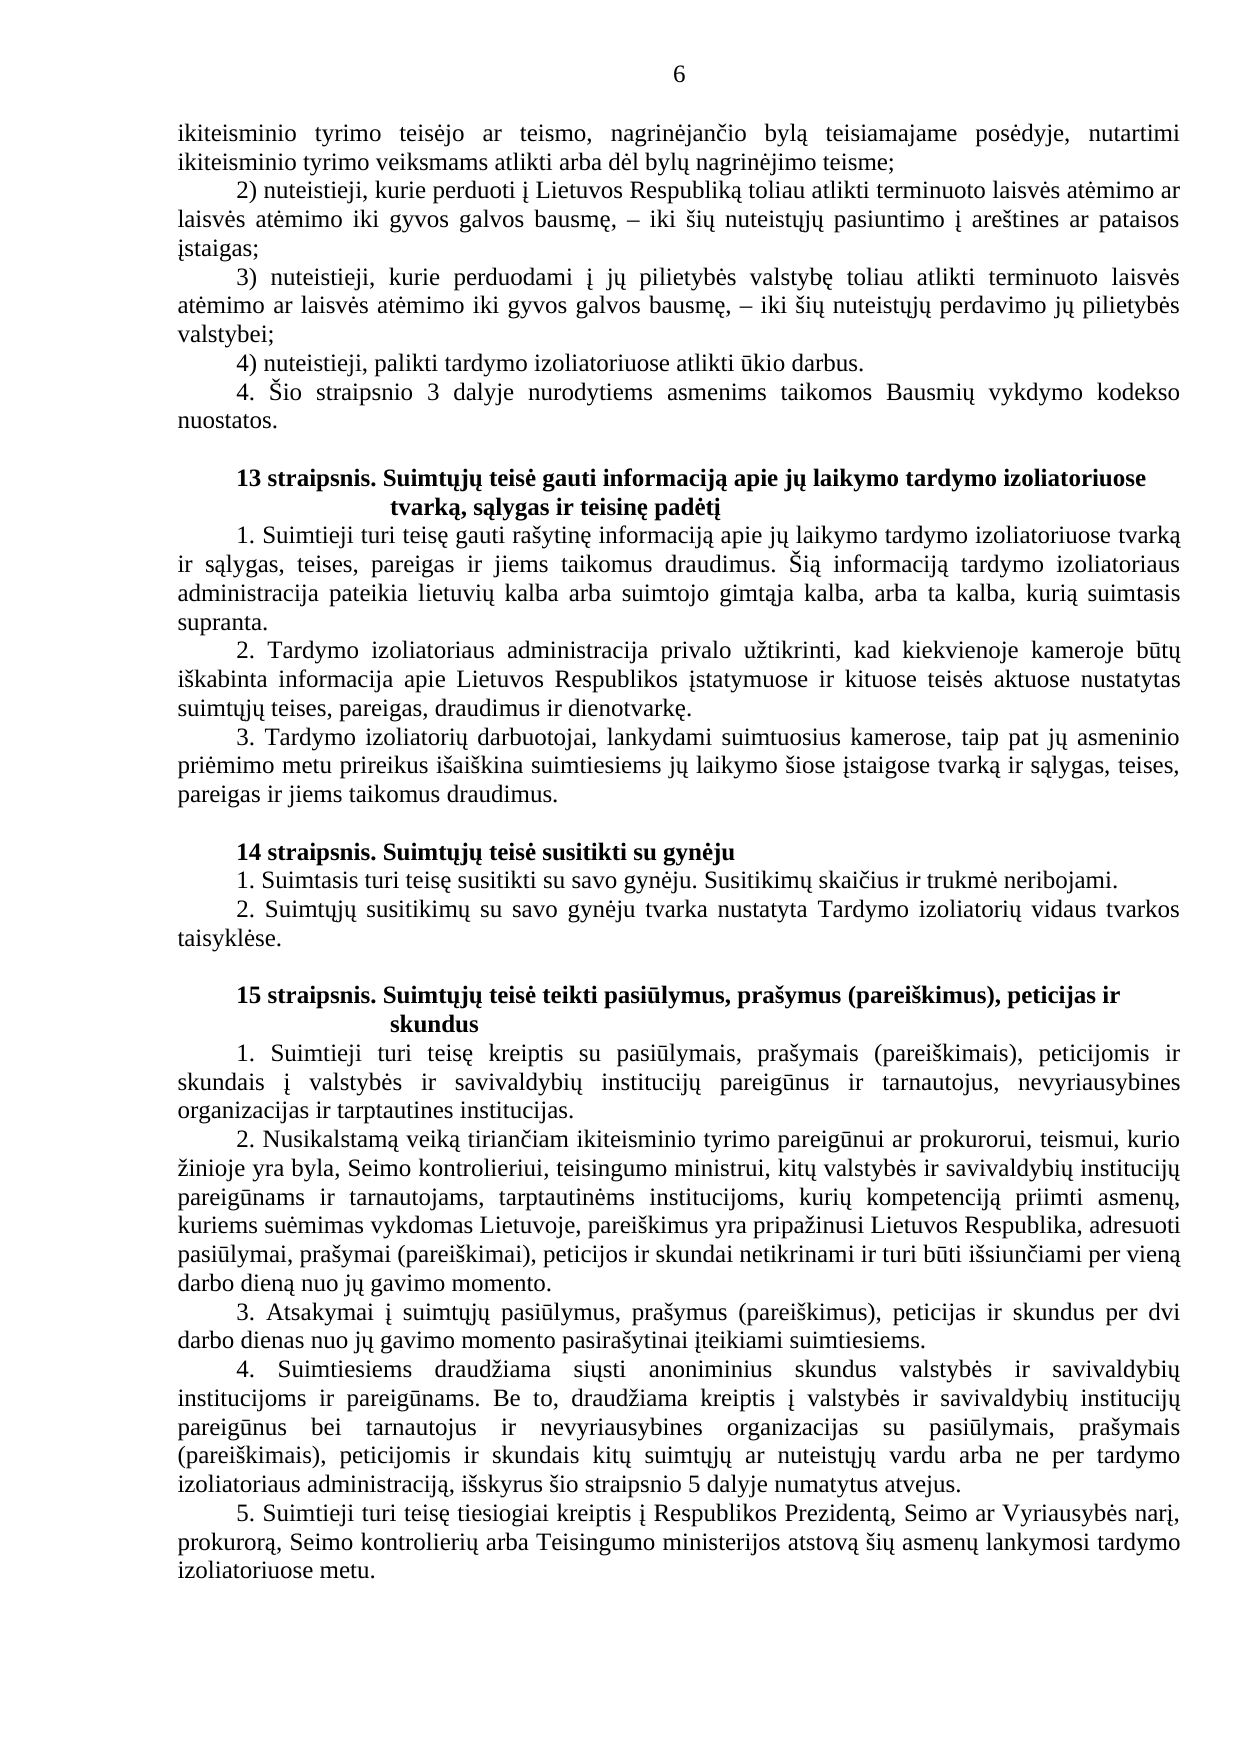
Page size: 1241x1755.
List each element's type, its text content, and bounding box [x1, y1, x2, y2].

text 13 straipsnis. Suimtųjų teisė gauti informaciją apie jų laikymo tardymo izoliatoriuose tvarką, sąlygas ir teisinę padėtį [236, 463, 1181, 521]
text 2. Suimtųjų susitikimų su savo gynėju tvarka nustatyta Tardymo izoliatorių vidaus tvarkos taisyklėse. [177, 894, 1181, 952]
text 3. Atsakymai į suimtųjų pasiūlymus, prašymus (pareiškimus), peticijas ir skundus per dvi darbo dienas nuo jų gavimo momento pasirašytinai įteikiami suimtiesiems. [177, 1297, 1181, 1354]
text 2. Nusikalstamą veiką tiriančiam ikiteisminio tyrimo pareigūnui ar prokurorui, teismui, kurio žinioje yra byla, Seimo kontrolieriui, teisingumo ministrui, kitų valstybės ir savivaldybių institucijų pareigūnams ir tarnautojams, tarptautinėms institucijoms, kurių kompetenciją priimti asmenų, kuriems suėmimas vykdomas Lietuvoje, pareiškimus yra pripažinusi Lietuvos Respublika, adresuoti pasiūlymai, prašymai (pareiškimai), peticijos ir skundai netikrinami ir turi būti išsiunčiami per vieną darbo dieną nuo jų gavimo momento. [177, 1124, 1181, 1297]
text 4) nuteistieji, palikti tardymo izoliatoriuose atlikti ūkio darbus. [177, 348, 1181, 377]
text 1. Suimtasis turi teisę susitikti su savo gynėju. Susitikimų skaičius ir trukmė neribojami. [177, 866, 1181, 894]
text 5. Suimtieji turi teisę tiesiogiai kreiptis į Respublikos Prezidentą, Seimo ar Vyriausybės narį, prokurorą, Seimo kontrolierių arba Teisingumo ministerijos atstovą šių asmenų lankymosi tardymo izoliatoriuose metu. [177, 1498, 1181, 1584]
text 1. Suimtieji turi teisę kreiptis su pasiūlymais, prašymais (pareiškimais), peticijomis ir skundais į valstybės ir savivaldybių institucijų pareigūnus ir tarnautojus, nevyriausybines organizacijas ir tarptautines institucijas. [177, 1038, 1181, 1124]
text 2. Tardymo izoliatoriaus administracija privalo užtikrinti, kad kiekvienoje kameroje būtų iškabinta informacija apie Lietuvos Respublikos įstatymuose ir kituose teisės aktuose nustatytas suimtųjų teises, pareigas, draudimus ir dienotvarkę. [177, 636, 1181, 722]
text 2) nuteistieji, kurie perduoti į Lietuvos Respubliką toliau atlikti terminuoto laisvės atėmimo ar laisvės atėmimo iki gyvos galvos bausmę, – iki šių nuteistųjų pasiuntimo į areštines ar pataisos įstaigas; [177, 176, 1181, 262]
text 3) nuteistieji, kurie perduodami į jų pilietybės valstybę toliau atlikti terminuoto laisvės atėmimo ar laisvės atėmimo iki gyvos galvos bausmę, – iki šių nuteistųjų perdavimo jų pilietybės valstybei; [177, 262, 1181, 348]
text 14 straipsnis. Suimtųjų teisė susitikti su gynėju [177, 837, 1181, 866]
text ikiteisminio tyrimo teisėjo ar teismo, nagrinėjančio bylą teisiamajame posėdyje, nutartimi ikiteisminio tyrimo veiksmams atlikti arba dėl bylų nagrinėjimo teisme; [177, 118, 1181, 176]
text 4. Šio straipsnio 3 dalyje nurodytiems asmenims taikomos Bausmių vykdymo kodekso nuostatos. [177, 377, 1181, 434]
text 1. Suimtieji turi teisę gauti rašytinę informaciją apie jų laikymo tardymo izoliatoriuose tvarką ir sąlygas, teises, pareigas ir jiems taikomus draudimus. Šią informaciją tardymo izoliatoriaus administracija pateikia lietuvių kalba arba suimtojo gimtąja kalba, arba ta kalba, kurią suimtasis supranta. [177, 521, 1181, 636]
text 4. Suimtiesiems draudžiama siųsti anoniminius skundus valstybės ir savivaldybių institucijoms ir pareigūnams. Be to, draudžiama kreiptis į valstybės ir savivaldybių institucijų pareigūnus bei tarnautojus ir nevyriausybines organizacijas su pasiūlymais, prašymais (pareiškimais), peticijomis ir skundais kitų suimtųjų ar nuteistųjų vardu arba ne per tardymo izoliatoriaus administraciją, išskyrus šio straipsnio 5 dalyje numatytus atvejus. [177, 1354, 1181, 1498]
text 15 straipsnis. Suimtųjų teisė teikti pasiūlymus, prašymus (pareiškimus), peticijas ir skundus [236, 981, 1181, 1038]
text 3. Tardymo izoliatorių darbuotojai, lankydami suimtuosius kamerose, taip pat jų asmeninio priėmimo metu prireikus išaiškina suimtiesiems jų laikymo šiose įstaigose tvarką ir sąlygas, teises, pareigas ir jiems taikomus draudimus. [177, 722, 1181, 808]
